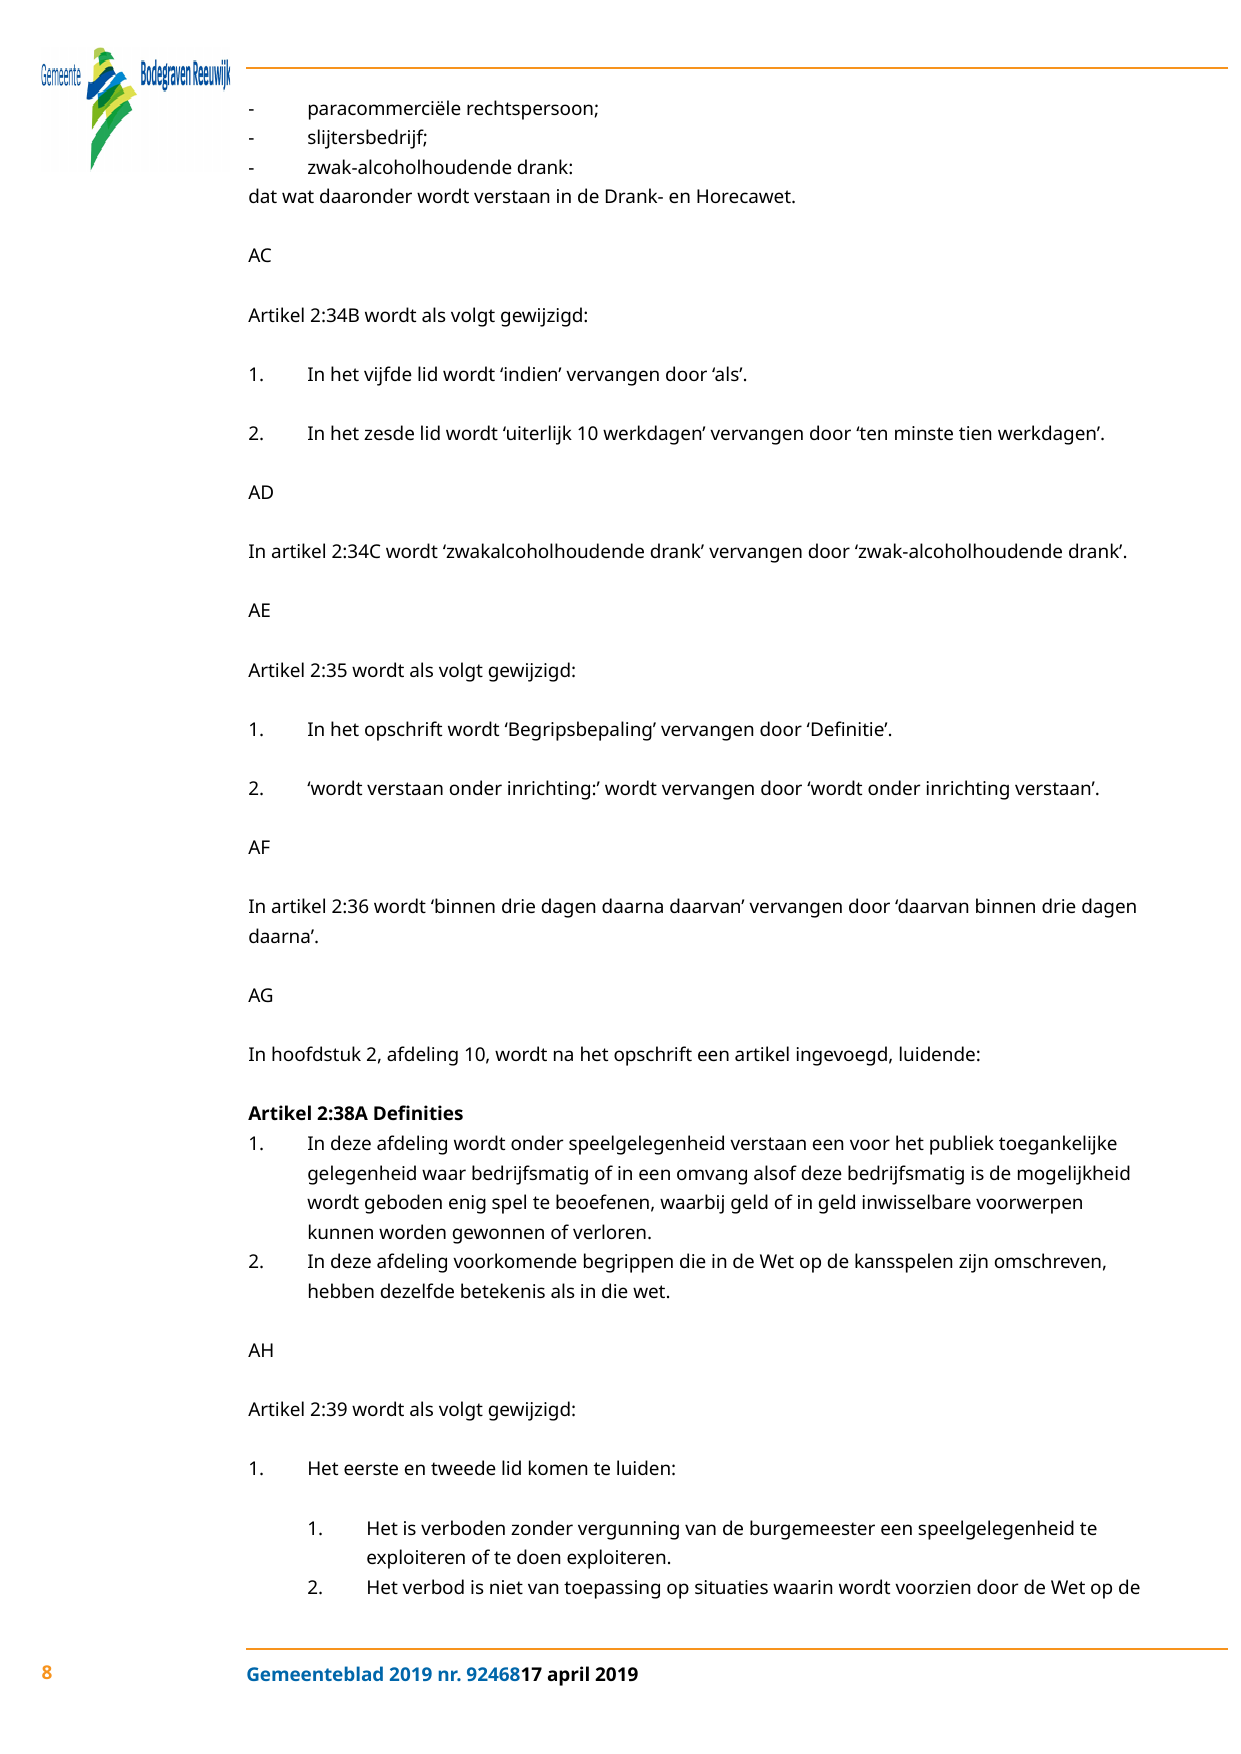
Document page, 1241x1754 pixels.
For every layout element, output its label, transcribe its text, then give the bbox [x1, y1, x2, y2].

text AH [248, 1337, 1152, 1363]
list In het zesde lid wordt ‘uiterlijk 10 werkdagen’ vervangen door ‘ten minste tien werkdagen’. [248, 420, 1152, 446]
list Het eerste en tweede lid komen te luiden: [248, 1456, 1152, 1481]
list Het verbod is niet van toepassing op situaties waarin wordt voorzien door de Wet op de [307, 1574, 1152, 1600]
text Artikel 2:35 wordt als volgt gewijzigd: [248, 657, 1152, 683]
list zwak-alcoholhoudende drank: [248, 154, 1152, 180]
list In het opschrift wordt ‘Begripsbepaling’ vervangen door ‘Definitie’. [248, 716, 1152, 742]
list slijtersbedrijf; [248, 124, 1152, 150]
list In deze afdeling voorkomende begrippen die in de Wet op de kansspelen zijn omschreven, hebben dezelfde betekenis als in die wet. [248, 1248, 1152, 1304]
text In artikel 2:36 wordt ‘binnen drie dagen daarna daarvan’ vervangen door ‘daarvan binnen drie dagen daarna’. [248, 893, 1152, 949]
text Artikel 2:38A Definities [248, 1101, 1152, 1126]
list ‘wordt verstaan onder inrichting:’ wordt vervangen door ‘wordt onder inrichting verstaan’. [248, 775, 1152, 801]
text AD [248, 479, 1152, 505]
text AF [248, 834, 1152, 860]
text In hoofdstuk 2, afdeling 10, wordt na het opschrift een artikel ingevoegd, luidende: [248, 1041, 1152, 1067]
text dat wat daaronder wordt verstaan in de Drank- en Horecawet. [248, 183, 1152, 209]
text Artikel 2:39 wordt als volgt gewijzigd: [248, 1396, 1152, 1422]
text Artikel 2:34B wordt als volgt gewijzigd: [248, 302, 1152, 328]
list paracommerciële rechtspersoon; [248, 95, 1152, 121]
list In deze afdeling wordt onder speelgelegenheid verstaan een voor het publiek toegankelijke gelegenheid waar bedrijfsmatig of in een omvang alsof deze bedrijfsmatig is de mogelijkheid wordt geboden enig spel te beoefenen, waarbij geld of in geld inwisselbare voorwerpen kunnen worden gewonnen of verloren. [248, 1130, 1152, 1245]
list Het is verboden zonder vergunning van de burgemeester een speelgelegenheid te exploiteren of te doen exploiteren. [307, 1515, 1152, 1570]
text AG [248, 982, 1152, 1008]
text In artikel 2:34C wordt ‘zwakalcoholhoudende drank’ vervangen door ‘zwak-alcoholhoudende drank’. [248, 538, 1152, 564]
text AE [248, 598, 1152, 623]
list In het vijfde lid wordt ‘indien’ vervangen door ‘als’. [248, 361, 1152, 387]
text AC [248, 243, 1152, 268]
picture [41, 47, 231, 172]
